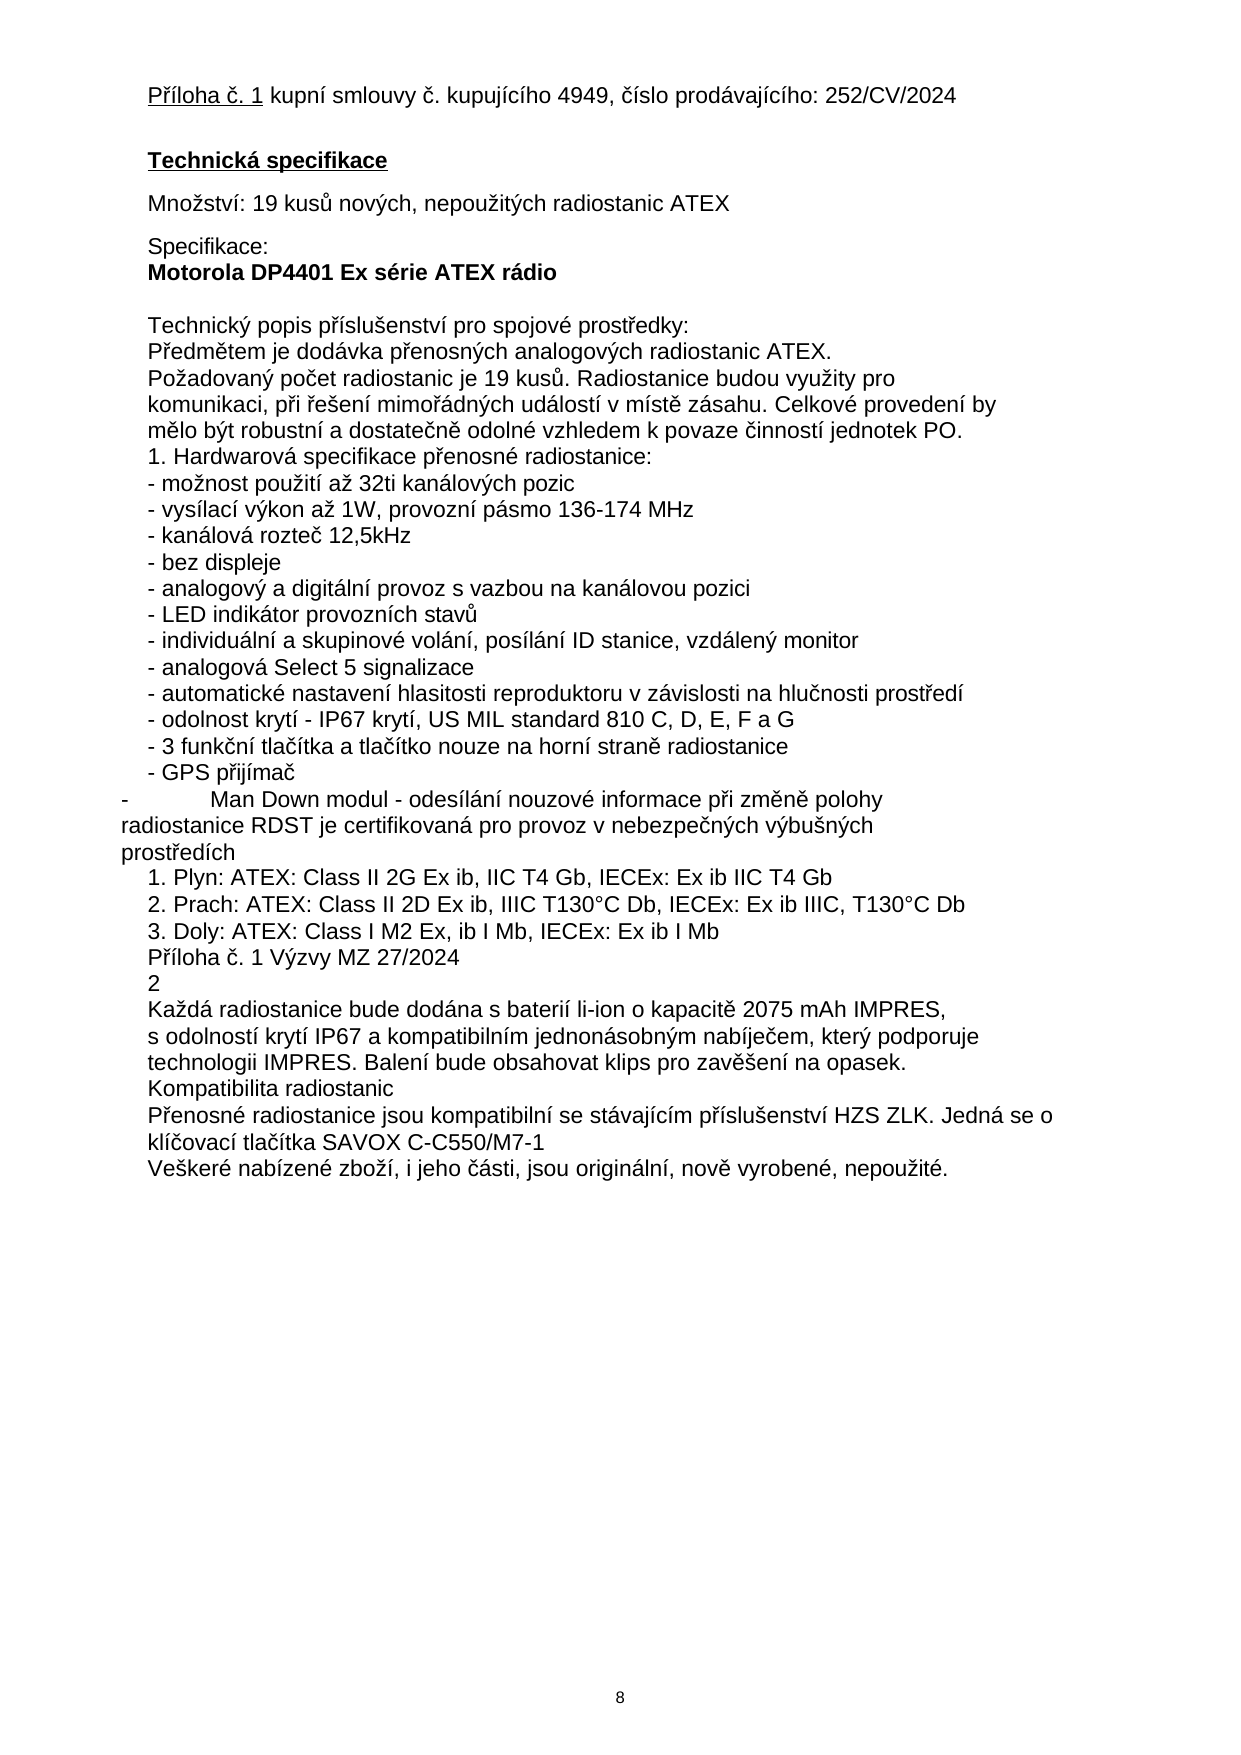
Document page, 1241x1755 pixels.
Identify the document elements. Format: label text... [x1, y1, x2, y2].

text Kompatibilita radiostanic [147, 1076, 1155, 1102]
list Hardwarová specifikace přenosné radiostanice: [147, 444, 1155, 470]
text Požadovaný počet radiostanic je 19 kusů. Radiostanice budou využity pro komunikaci, při řešení mimořádných událostí v místě zásahu. Celkové provedení by mělo být robustní a dostatečně odolné vzhledem k povaze činností jednotek PO. [147, 365, 1014, 444]
list Man Down modul - odesílání nouzové informace při změně polohy radiostanice RDST je certifikovaná pro provoz v nebezpečných výbušných prostředích [121, 786, 965, 865]
text Přenosné radiostanice jsou kompatibilní se stávajícím příslušenství HZS ZLK. Jedná se o klíčovací tlačítka SAVOX C-C550/M7-1 [147, 1102, 1126, 1155]
list bez displeje [147, 549, 1155, 575]
text 2 [147, 970, 1155, 997]
text Příloha č. 1 kupní smlouvy č. kupujícího 4949, číslo prodávajícího: 252/CV/2024 [147, 82, 1155, 108]
list analogová Select 5 signalizace [147, 654, 1155, 681]
text Předmětem je dodávka přenosných analogových radiostanic ATEX. [147, 338, 1155, 365]
list analogový a digitální provoz s vazbou na kanálovou pozici [147, 575, 1155, 602]
list Prach: ATEX: Class II 2D Ex ib, IIIC T130°C Db, IECEx: Ex ib IIIC, T130°C Db [147, 891, 1155, 918]
list možnost použití až 32ti kanálových pozic [147, 470, 1155, 496]
list Plyn: ATEX: Class II 2G Ex ib, IIC T4 Gb, IECEx: Ex ib IIC T4 Gb [147, 865, 1155, 891]
text Veškeré nabízené zboží, i jeho části, jsou originální, nově vyrobené, nepoužité. [147, 1155, 1155, 1181]
text Množství: 19 kusů nových, nepoužitých radiostanic ATEX Specifikace: [147, 174, 751, 259]
list vysílací výkon až 1W, provozní pásmo 136-174 MHz [147, 496, 1155, 523]
text Technická specifikace [147, 147, 1155, 173]
list 3 funkční tlačítka a tlačítko nouze na horní straně radiostanice [147, 733, 1155, 759]
list kanálová rozteč 12,5kHz [147, 523, 1155, 549]
text Technický popis příslušenství pro spojové prostředky: [147, 312, 1155, 338]
list automatické nastavení hlasitosti reproduktoru v závislosti na hlučnosti prostředí [147, 681, 1155, 707]
list LED indikátor provozních stavů [147, 602, 1155, 628]
text Každá radiostanice bude dodána s baterií li-ion o kapacitě 2075 mAh IMPRES, [147, 997, 1155, 1023]
list individuální a skupinové volání, posílání ID stanice, vzdálený monitor [147, 628, 1155, 654]
list odolnost krytí - IP67 krytí, US MIL standard 810 C, D, E, F a G [147, 707, 1155, 733]
list GPS přijímač [147, 759, 1155, 786]
subtitle Motorola DP4401 Ex série ATEX rádio [147, 259, 1155, 285]
text s odolností krytí IP67 a kompatibilním jednonásobným nabíječem, který podporuje technologii IMPRES. Balení bude obsahovat klips pro zavěšení na opasek. [147, 1023, 1014, 1076]
list Doly: ATEX: Class I M2 Ex, ib I Mb, IECEx: Ex ib I Mb Příloha č. 1 Výzvy MZ 27/2024 [147, 918, 720, 970]
